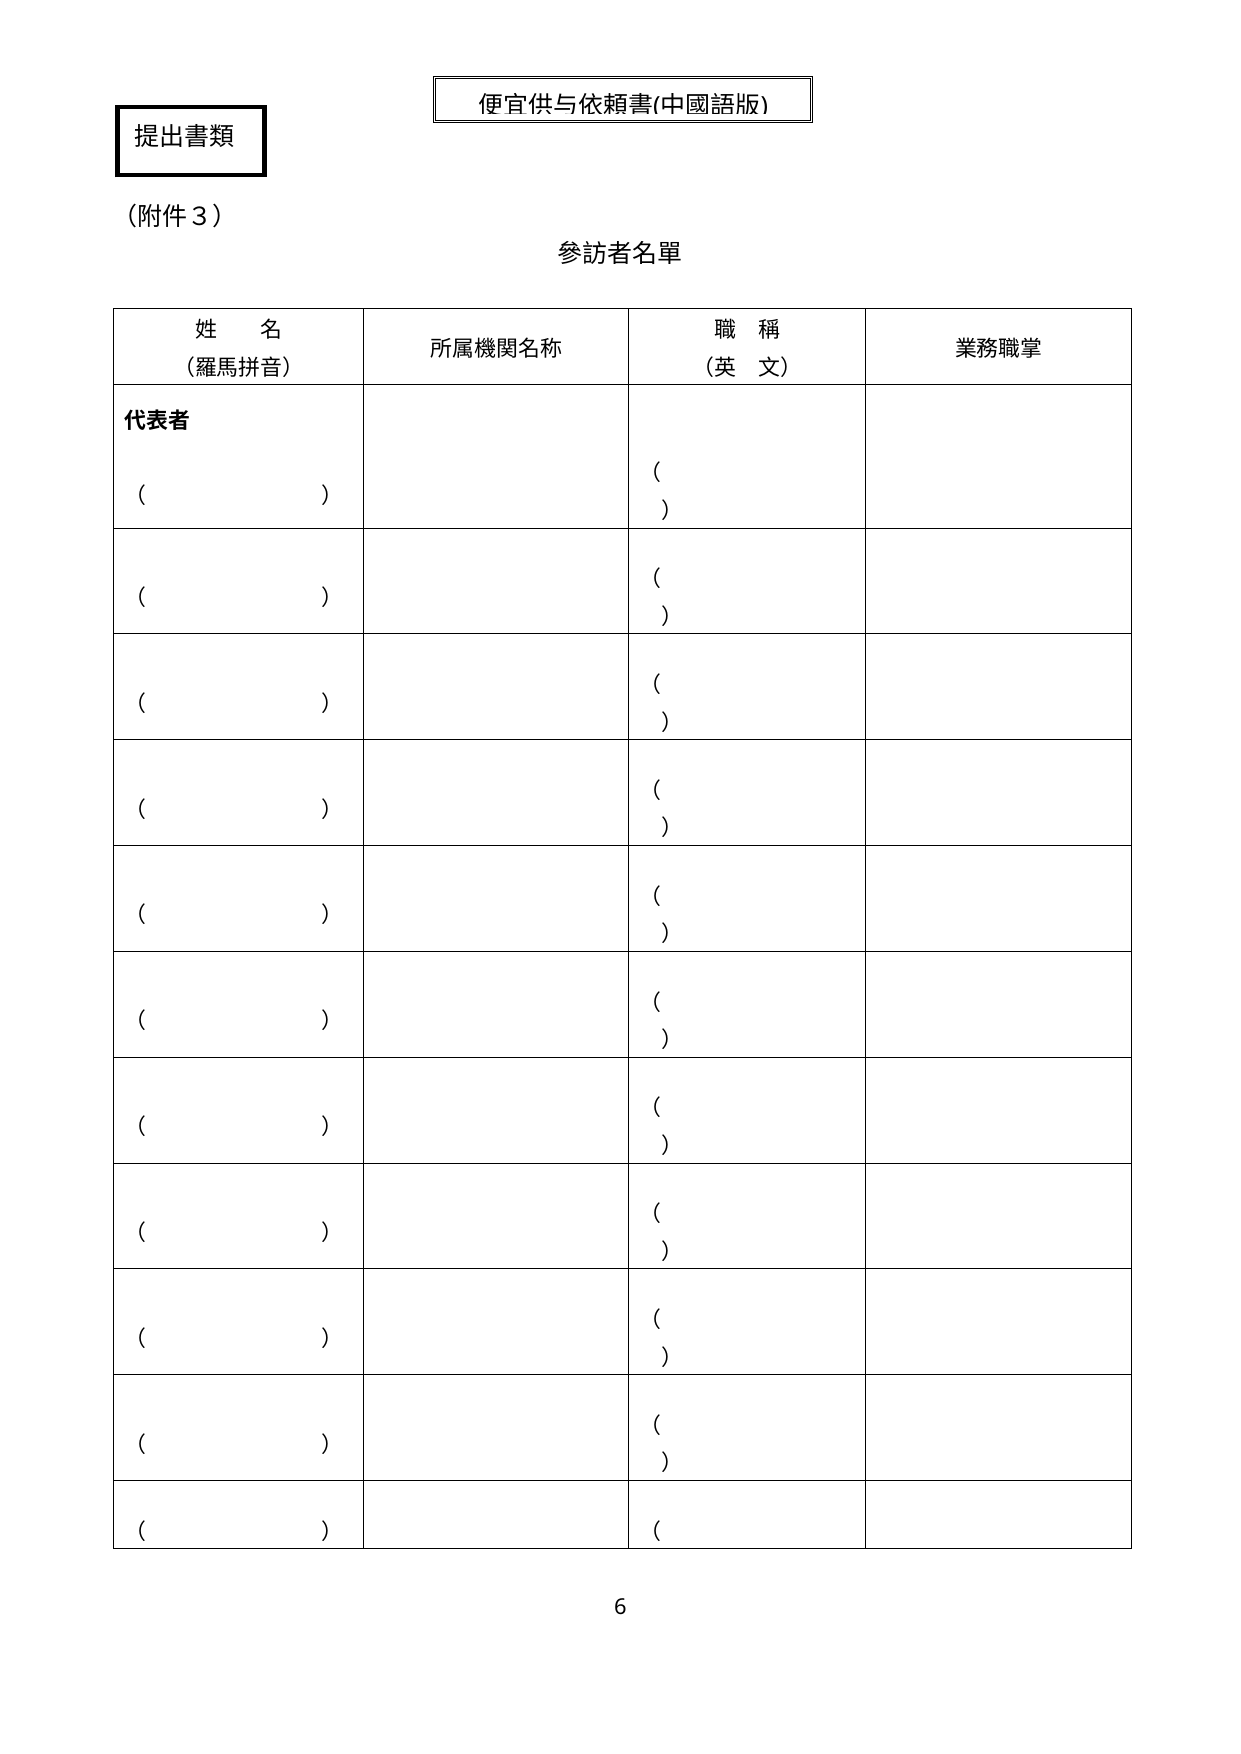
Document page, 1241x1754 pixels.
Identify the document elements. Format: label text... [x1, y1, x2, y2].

table_header 所属機関名称 [364, 309, 628, 384]
table_cell [866, 846, 1131, 951]
table_cell [364, 634, 628, 739]
table_cell （ ） [629, 634, 865, 739]
table_cell [364, 529, 628, 633]
table_cell （ ） [629, 385, 865, 527]
table_cell [866, 1164, 1131, 1268]
table_cell （ ） [114, 740, 363, 845]
table_cell （ ） [114, 1164, 363, 1268]
table_cell （ ） [114, 1481, 363, 1548]
table_cell （ ） [629, 740, 865, 845]
table_cell [866, 952, 1131, 1057]
table_header 職 稱 （英 文） [629, 309, 865, 384]
table_cell （ ） [114, 952, 363, 1057]
text 提出書類 [134, 117, 247, 153]
table_cell （ [629, 1481, 865, 1548]
table_cell （ ） [629, 1164, 865, 1268]
table_cell （ ） [629, 1375, 865, 1480]
table_cell [866, 1058, 1131, 1162]
table_cell （ ） [629, 952, 865, 1057]
table_cell [866, 529, 1131, 633]
table_cell （ ） [629, 529, 865, 633]
table_cell [364, 1375, 628, 1480]
table_header 姓 名 （羅馬拼音） [114, 309, 363, 384]
table_cell [364, 846, 628, 951]
table_cell [364, 1481, 628, 1548]
table_cell [364, 1164, 628, 1268]
table_cell （ ） [114, 1269, 363, 1374]
table_cell （ ） [629, 846, 865, 951]
table_header 業務職掌 [866, 309, 1131, 384]
table_cell [364, 1058, 628, 1162]
table_cell （ ） [114, 846, 363, 951]
table_cell （ ） [114, 529, 363, 633]
table_cell （ ） [629, 1269, 865, 1374]
table_cell （ ） [114, 1375, 363, 1480]
table_cell [364, 740, 628, 845]
table_cell 代表者 （ ） [114, 385, 363, 527]
table_cell [364, 1269, 628, 1374]
table_cell [866, 1375, 1131, 1480]
table_cell （ ） [629, 1058, 865, 1162]
table_cell （ ） [114, 634, 363, 739]
text （附件３） [112, 196, 1128, 233]
text 參訪者名單 [112, 233, 1128, 271]
table_cell [866, 385, 1131, 527]
table_cell [866, 1269, 1131, 1374]
table_cell （ ） [114, 1058, 363, 1162]
table_cell [866, 1481, 1131, 1548]
table_cell [866, 634, 1131, 739]
table_cell [364, 385, 628, 527]
table_cell [364, 952, 628, 1057]
table_cell [866, 740, 1131, 845]
